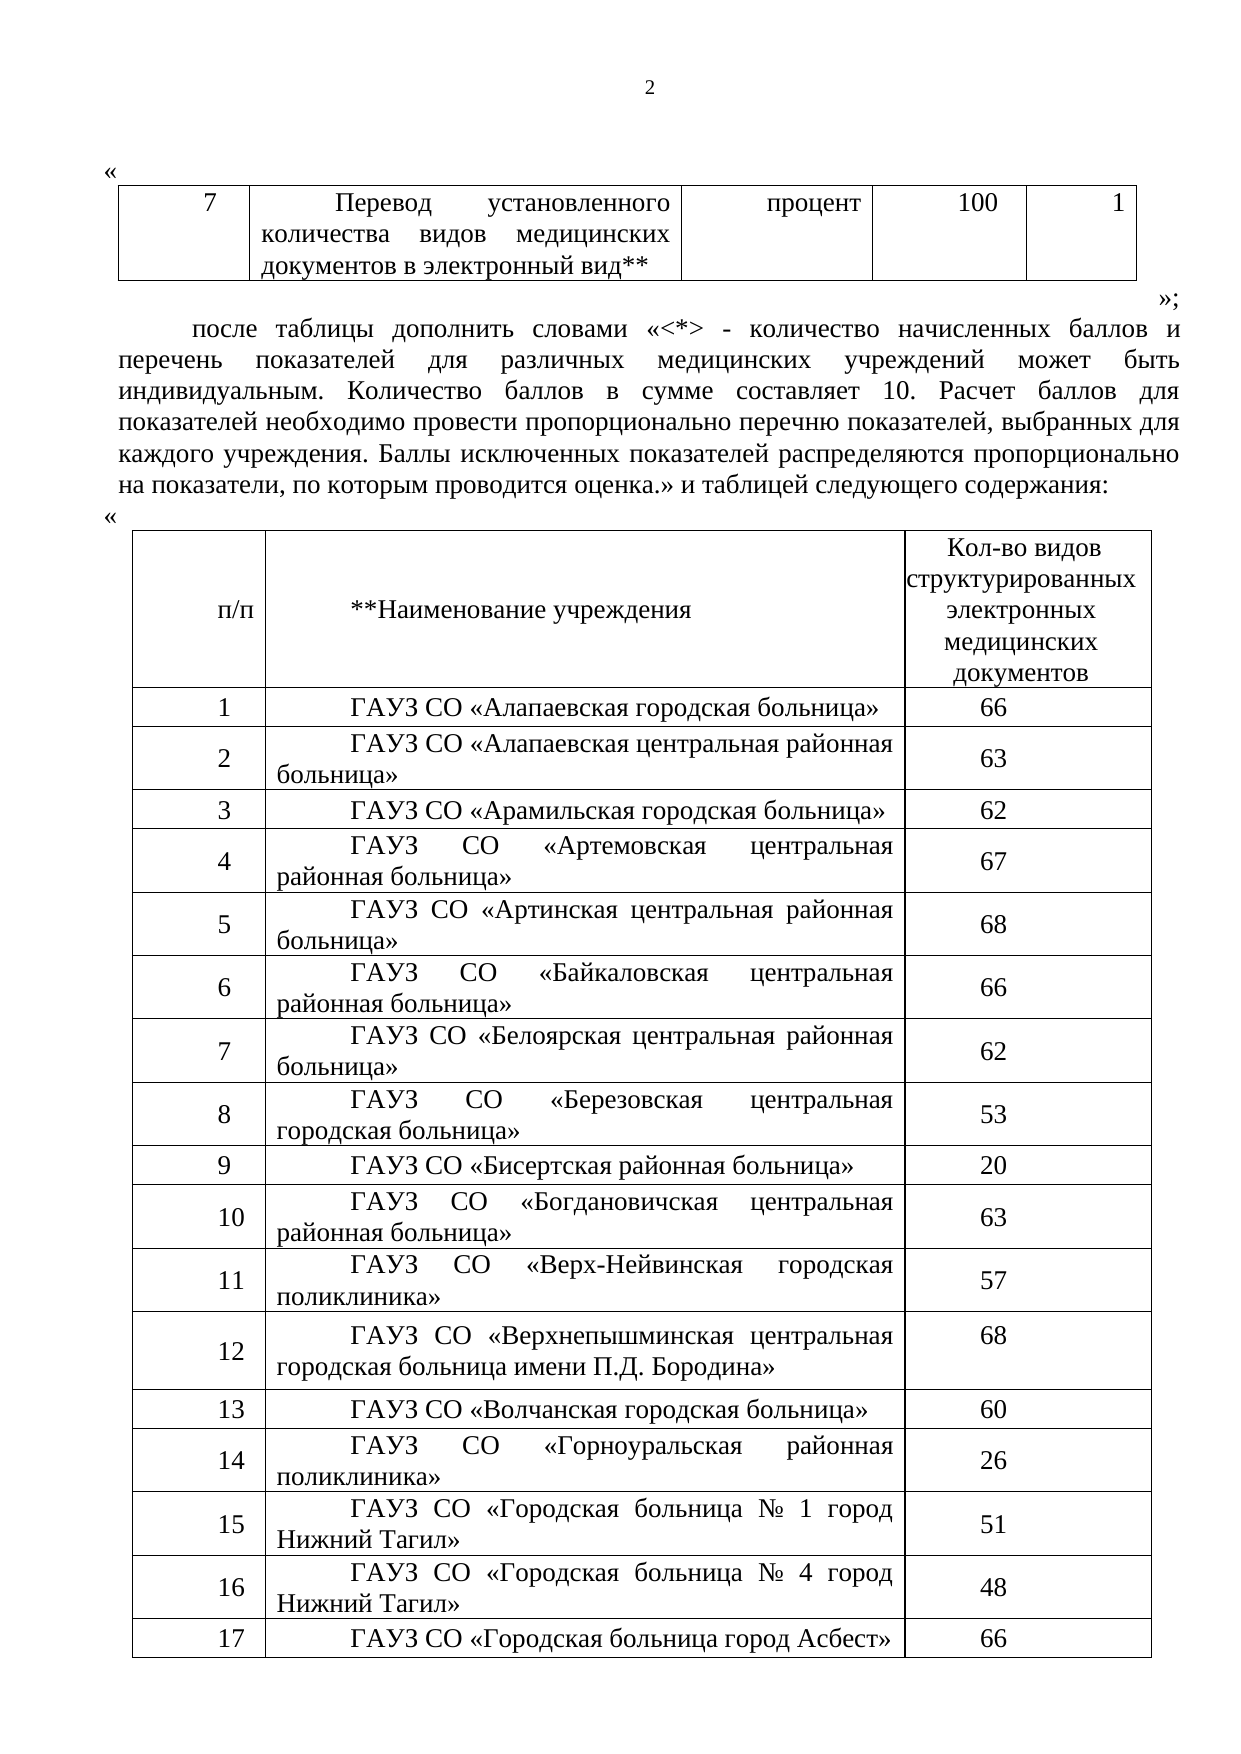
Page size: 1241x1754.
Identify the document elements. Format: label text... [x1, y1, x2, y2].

table_cell ГАУЗ СО «Городская больница город Асбест» [266, 1619, 904, 1657]
text « [103, 154, 1181, 185]
table_cell ГАУЗ СО «Арамильская городская больница» [266, 790, 904, 828]
table_cell ГАУЗ СО «Бисертская районная больница» [266, 1146, 904, 1184]
table_header **Наименование учреждения [266, 531, 904, 687]
table_cell 12 [133, 1312, 265, 1389]
table_cell 16 [133, 1556, 265, 1618]
table_cell 67 [906, 829, 1151, 892]
table_cell 62 [906, 790, 1151, 828]
table_header п/п [133, 531, 265, 687]
table_cell 13 [133, 1390, 265, 1428]
table_cell ГАУЗ СО «Волчанская городская больница» [266, 1390, 904, 1428]
table_cell ГАУЗ СО «Городская больница № 1 город Нижний Тагил» [266, 1492, 904, 1554]
table_cell 1 [133, 688, 265, 726]
table_header Перевод установленного количества видов медицинских документов в электронный вид** [250, 186, 681, 280]
table_cell 53 [906, 1083, 1151, 1145]
table_cell 7 [133, 1019, 265, 1082]
table_cell 62 [906, 1019, 1151, 1082]
table_cell ГАУЗ СО «Березовская центральная городская больница» [266, 1083, 904, 1145]
table_cell ГАУЗ СО «Артемовская центральная районная больница» [266, 829, 904, 892]
table_cell ГАУЗ СО «Белоярская центральная районная больница» [266, 1019, 904, 1082]
table_cell 57 [906, 1249, 1151, 1311]
table_header Кол-во видов структурированных электронных медицинских документов [906, 531, 1151, 687]
table_cell 6 [133, 956, 265, 1018]
table_cell ГАУЗ СО «Верх-Нейвинская городская поликлиника» [266, 1249, 904, 1311]
table_cell 68 [906, 1312, 1151, 1389]
table_cell 51 [906, 1492, 1151, 1554]
table_cell 4 [133, 829, 265, 892]
table_cell 63 [906, 1185, 1151, 1247]
text »; [118, 281, 1181, 312]
table_cell 66 [906, 956, 1151, 1018]
table_cell ГАУЗ СО «Горноуральская районная поликлиника» [266, 1429, 904, 1491]
table_cell 8 [133, 1083, 265, 1145]
table_header 1 [1027, 186, 1136, 280]
table_header 7 [119, 186, 249, 280]
table_header 100 [873, 186, 1026, 280]
table_cell ГАУЗ СО «Алапаевская центральная районная больница» [266, 727, 904, 789]
table_cell 66 [906, 1619, 1151, 1657]
table_cell 9 [133, 1146, 265, 1184]
table_cell 5 [133, 893, 265, 955]
table_cell 11 [133, 1249, 265, 1311]
table_cell ГАУЗ СО «Алапаевская городская больница» [266, 688, 904, 726]
table_cell ГАУЗ СО «Городская больница № 4 город Нижний Тагил» [266, 1556, 904, 1618]
text после таблицы дополнить словами «<*> - количество начисленных баллов и перечень показателей для различных медицинских учреждений может быть индивидуальным. Количество баллов в сумме составляет 10. Расчет баллов для показателей необходимо провести пропорционально перечню показателей, выбранных для каждого учреждения. Баллы исключенных показателей распределяются пропорционально на показатели, по которым проводится оценка.» и таблицей следующего содержания: [118, 312, 1181, 499]
table_cell 63 [906, 727, 1151, 789]
table_cell 48 [906, 1556, 1151, 1618]
table_cell 15 [133, 1492, 265, 1554]
table_cell ГАУЗ СО «Верхнепышминская центральная городская больница имени П.Д. Бородина» [266, 1312, 904, 1389]
table_cell 3 [133, 790, 265, 828]
table_cell 2 [133, 727, 265, 789]
text « [103, 499, 1181, 530]
table_cell 17 [133, 1619, 265, 1657]
table_cell ГАУЗ СО «Артинская центральная районная больница» [266, 893, 904, 955]
table_cell 66 [906, 688, 1151, 726]
table_cell 68 [906, 893, 1151, 955]
table_cell 26 [906, 1429, 1151, 1491]
table_cell 14 [133, 1429, 265, 1491]
table_header процент [682, 186, 872, 280]
table_cell 60 [906, 1390, 1151, 1428]
table_cell ГАУЗ СО «Байкаловская центральная районная больница» [266, 956, 904, 1018]
table_cell ГАУЗ СО «Богдановичская центральная районная больница» [266, 1185, 904, 1247]
table_cell 20 [906, 1146, 1151, 1184]
table_cell 10 [133, 1185, 265, 1247]
